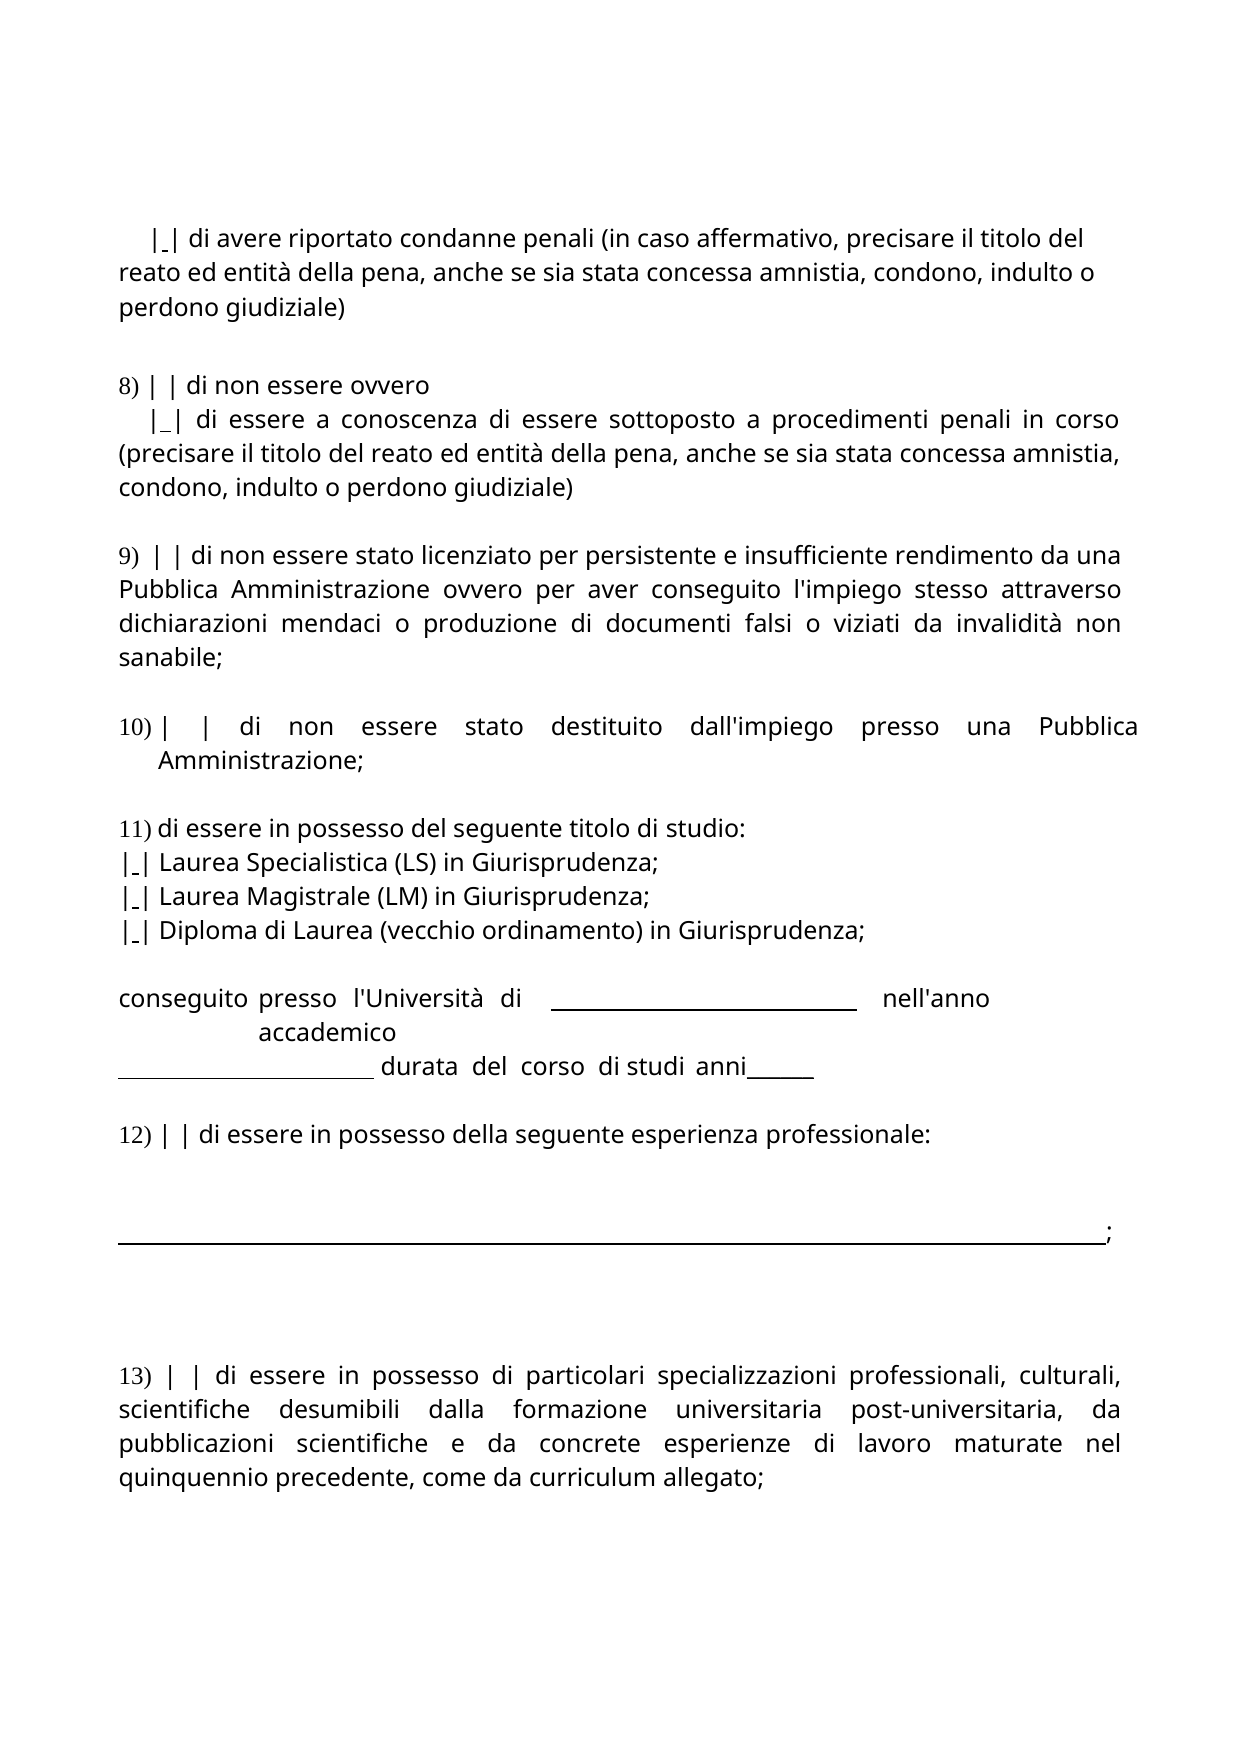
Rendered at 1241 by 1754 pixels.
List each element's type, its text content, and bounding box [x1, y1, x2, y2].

text | | Diploma di Laurea (vecchio ordinamento) in Giurisprudenza; [118, 913, 1122, 947]
list | | di non essere ovvero [118, 368, 1140, 402]
text | | di essere a conoscenza di essere sottoposto a procedimenti penali in corso (precisare il titolo del reato ed entità della pena, anche se sia stata concessa amnistia, condono, indulto o perdono giudiziale) [118, 402, 1122, 504]
text ; [118, 1220, 1140, 1246]
text conseguito presso l'Università di nell'anno accademico [118, 981, 1140, 1049]
list | | di non essere stato licenziato per persistente e insufficiente rendimento da una Pubblica Amministrazione ovvero per aver conseguito l'impiego stesso attraverso dichiarazioni mendaci o produzione di documenti falsi o viziati da invalidità non sanabile; [118, 538, 1122, 674]
list | | di essere in possesso di particolari specializzazioni professionali, culturali, scientifiche desumibili dalla formazione universitaria post-universitaria, da pubblicazioni scientifiche e da concrete esperienze di lavoro maturate nel quinquennio precedente, come da curriculum allegato; [118, 1358, 1122, 1494]
text durata del corso di studi anni______ [118, 1049, 1122, 1083]
text | | Laurea Specialistica (LS) in Giurisprudenza; [118, 844, 1140, 878]
text | | di avere riportato condanne penali (in caso affermativo, precisare il titolo del reato ed entità della pena, anche se sia stata concessa amnistia, condono, indulto o perdono giudiziale) [118, 221, 1122, 323]
text | | Laurea Magistrale (LM) in Giurisprudenza; [118, 878, 1140, 913]
list di essere in possesso del seguente titolo di studio: [118, 810, 1140, 844]
list | | di non essere stato destituito dall'impiego presso una Pubblica Amministrazione; [118, 708, 1140, 776]
list | | di essere in possesso della seguente esperienza professionale: [118, 1117, 1140, 1151]
